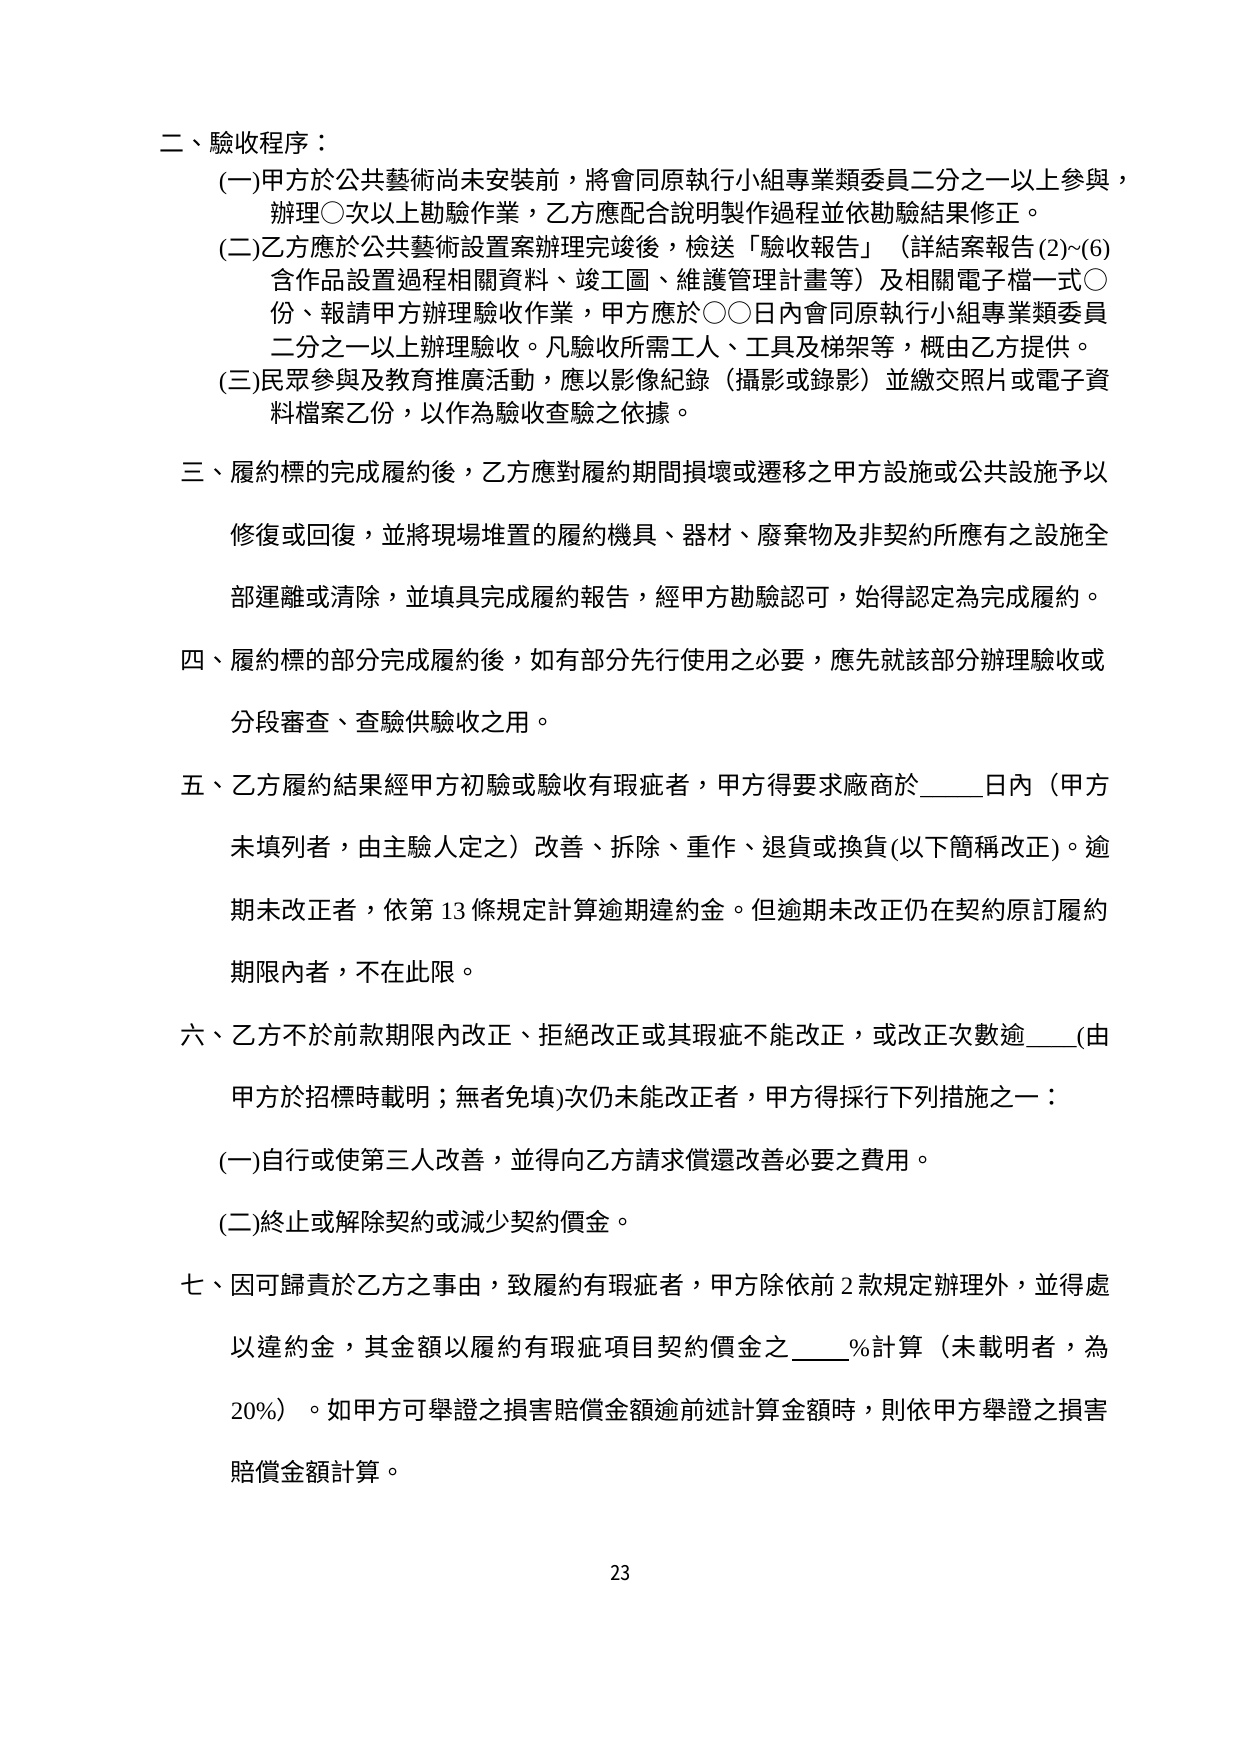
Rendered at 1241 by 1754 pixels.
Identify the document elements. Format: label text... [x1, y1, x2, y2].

text 四、履約標的部分完成履約後，如有部分先行使用之必要，應先就該部分辦理驗收或 [180, 617, 1110, 679]
text (三)民眾參與及教育推廣活動，應以影像紀錄（攝影或錄影）並繳交照片或電子資料檔案乙份，以作為驗收查驗之依據。 [218, 363, 1110, 429]
text (一)自行或使第三人改善，並得向乙方請求償還改善必要之費用。 [218, 1117, 1110, 1179]
text (一)甲方於公共藝術尚未安裝前，將會同原執行小組專業類委員二分之一以上參與，辦理○次以上勘驗作業，乙方應配合說明製作過程並依勘驗結果修正。 [218, 163, 1110, 229]
text (二)終止或解除契約或減少契約價金。 [218, 1179, 1110, 1242]
text 分段審查、查驗供驗收之用。 [218, 679, 1110, 742]
text 五、乙方履約結果經甲方初驗或驗收有瑕疵者，甲方得要求廠商於_____日內（甲方未填列者，由主驗人定之）改善、拆除、重作、退貨或換貨(以下簡稱改正)。逾期未改正者，依第13條規定計算逾期違約金。但逾期未改正仍在契約原訂履約期限內者，不在此限。 [180, 742, 1110, 992]
text 二、驗收程序： [159, 100, 1110, 163]
text 七、因可歸責於乙方之事由，致履約有瑕疵者，甲方除依前2款規定辦理外，並得處以違約金，其金額以履約有瑕疵項目契約價金之 %計算（未載明者，為20%）。如甲方可舉證之損害賠償金額逾前述計算金額時，則依甲方舉證之損害賠償金額計算。 [180, 1242, 1110, 1492]
text 六、乙方不於前款期限內改正、拒絕改正或其瑕疵不能改正，或改正次數逾____(由甲方於招標時載明；無者免填)次仍未能改正者，甲方得採行下列措施之一： [180, 992, 1110, 1117]
text 三、履約標的完成履約後，乙方應對履約期間損壞或遷移之甲方設施或公共設施予以修復或回復，並將現場堆置的履約機具、器材、廢棄物及非契約所應有之設施全部運離或清除，並填具完成履約報告，經甲方勘驗認可，始得認定為完成履約。 [180, 429, 1110, 617]
text (二)乙方應於公共藝術設置案辦理完竣後，檢送「驗收報告」（詳結案報告(2)~(6)含作品設置過程相關資料、竣工圖、維護管理計畫等）及相關電子檔一式○份、報請甲方辦理驗收作業，甲方應於○○日內會同原執行小組專業類委員二分之一以上辦理驗收。凡驗收所需工人、工具及梯架等，概由乙方提供。 [218, 229, 1110, 363]
